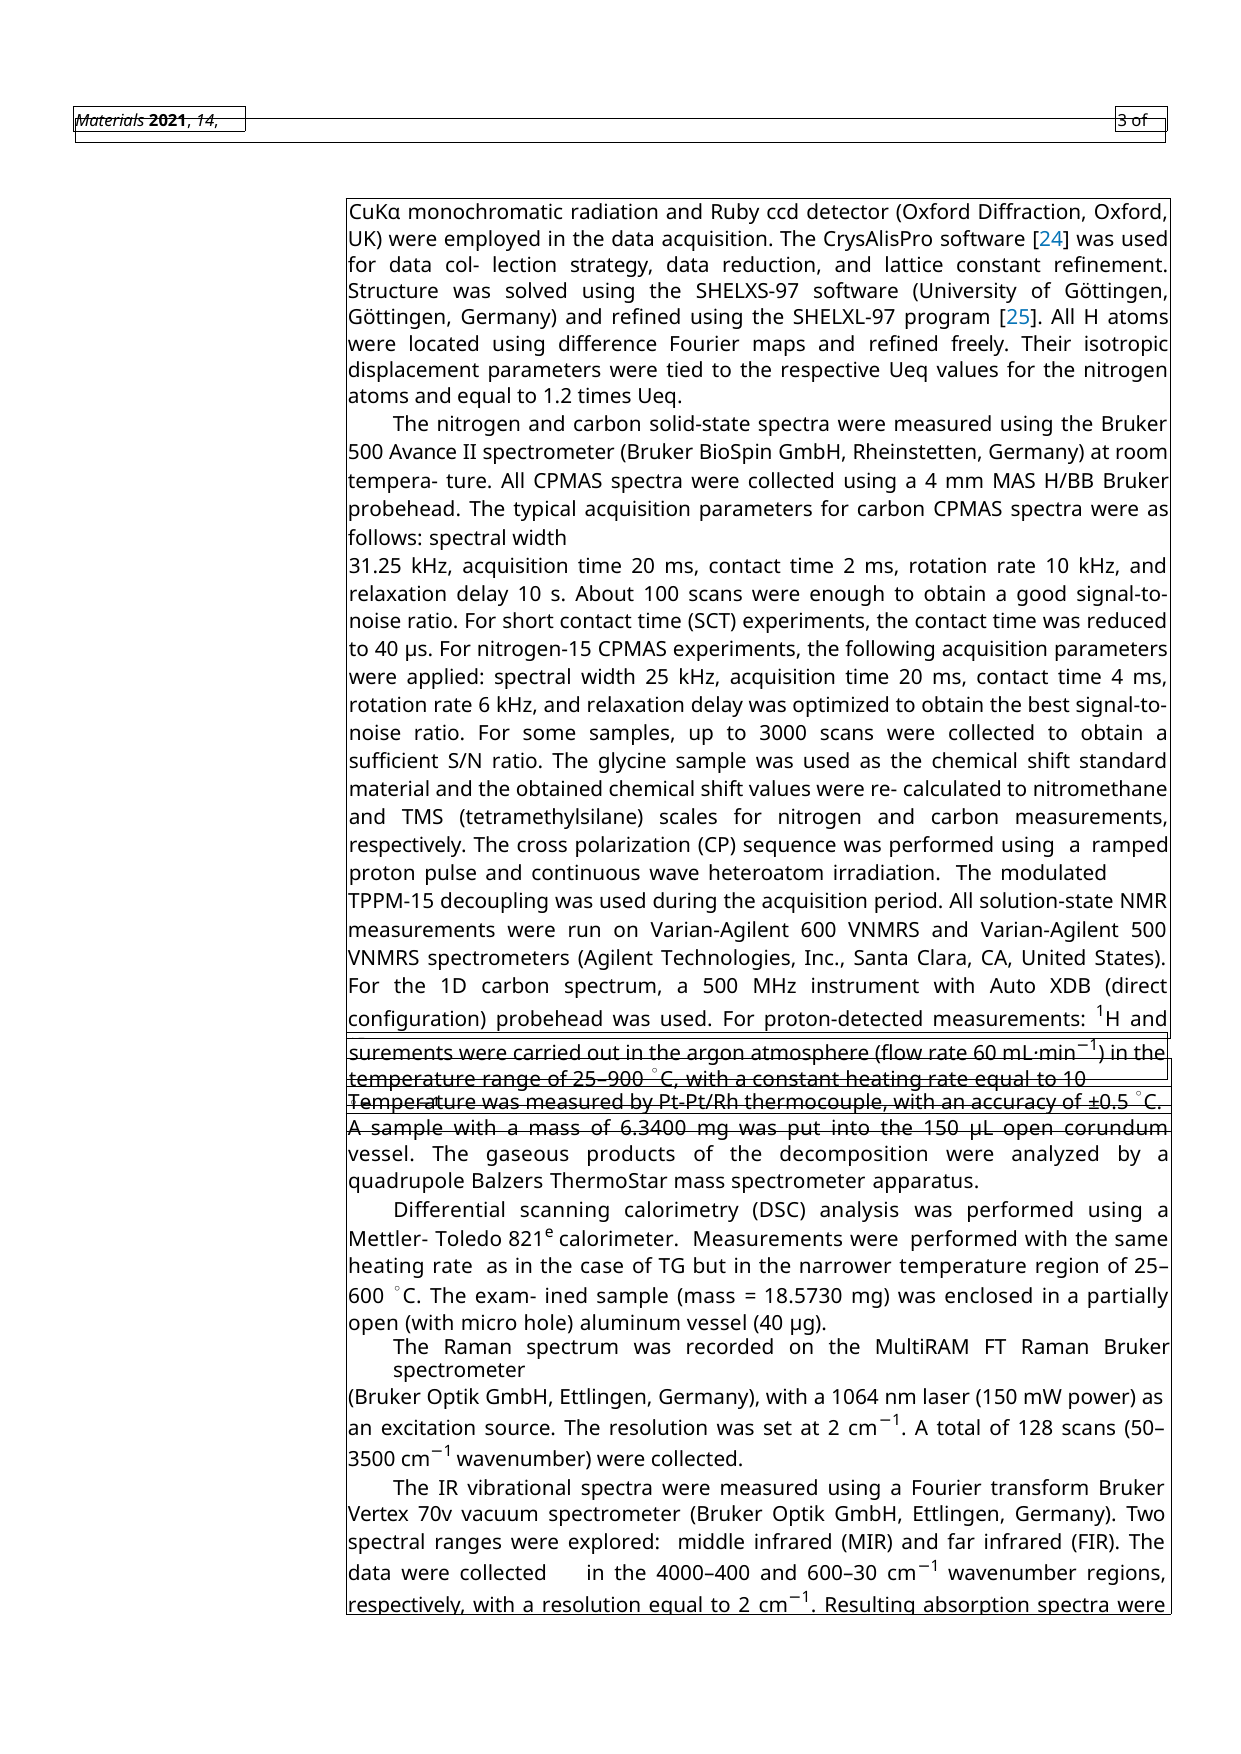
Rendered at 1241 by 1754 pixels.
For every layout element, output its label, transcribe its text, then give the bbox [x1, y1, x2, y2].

text Materials 2021, 14, 3292 [75, 108, 245, 118]
text temperature range of 25–900 ◦C, with a constant heating rate equal to 10 ◦C·min−1. [348, 1060, 1171, 1086]
text surements were carried out in the argon atmosphere (flow rate 60 mL·min−1) in the [348, 1034, 1167, 1058]
text (Bruker Optik GmbH, Ettlingen, Germany), with a 1064 nm laser (150 mW power) as an excitation source. The resolution was set at 2 cm−1. A total of 128 scans (50–3500 cm−1 wavenumber) were collected. [348, 1383, 1165, 1472]
text Differential scanning calorimetry (DSC) analysis was performed using a Mettler- Toledo 821e calorimeter. Measurements were performed with the same heating rate as in the case of TG but in the narrower temperature region of 25–600 ◦C. The exam- ined sample (mass = 18.5730 mg) was enclosed in a partially open (with micro hole) aluminum vessel (40 µg). [348, 1196, 1169, 1336]
text The Raman spectrum was recorded on the MultiRAM FT Raman Bruker spectrometer [393, 1336, 1171, 1382]
text 3 of 25 [1117, 108, 1167, 131]
text 31.25 kHz, acquisition time 20 ms, contact time 2 ms, rotation rate 10 kHz, and relaxation delay 10 s. About 100 scans were enough to obtain a good signal-to-noise ratio. For short contact time (SCT) experiments, the contact time was reduced to 40 µs. For nitrogen-15 CPMAS experiments, the following acquisition parameters were applied: spectral width 25 kHz, acquisition time 20 ms, contact time 4 ms, rotation rate 6 kHz, and relaxation delay was optimized to obtain the best signal-to-noise ratio. For some samples, up to 3000 scans were collected to obtain a sufficient S/N ratio. The glycine sample was used as the chemical shift standard material and the obtained chemical shift values were re- calculated to nitromethane and TMS (tetramethylsilane) scales for nitrogen and carbon measurements, respectively. The cross polarization (CP) sequence was performed using a ramped proton pulse and continuous wave heteroatom irradiation. The modulated [348, 551, 1169, 886]
text TPPM-15 decoupling was used during the acquisition period. All solution-state NMR measurements were run on Varian-Agilent 600 VNMRS and Varian-Agilent 500 VNMRS spectrometers (Agilent Technologies, Inc., Santa Clara, CA, United States). For the 1D carbon spectrum, a 500 MHz instrument with Auto XDB (direct configuration) probehead was used. For proton-detected measurements: 1H and 15N GHMBC spectra, the 600 MHz instrument with Auto XID (indirect configuration) was applied. For both acquisition and spectrum processing, standard Agilent software (Vnmrj 3.1, Agilent Technologies, Inc., Santa Clara, CA, United States) was used. [348, 886, 1168, 1032]
text A sample with a mass of 6.3400 mg was put into the 150 µL open corundum vessel. The gaseous products of the decomposition were analyzed by a quadrupole Balzers ThermoStar mass spectrometer apparatus. [348, 1114, 1169, 1194]
text The nitrogen and carbon solid-state spectra were measured using the Bruker 500 Avance II spectrometer (Bruker BioSpin GmbH, Rheinstetten, Germany) at room tempera- ture. All CPMAS spectra were collected using a 4 mm MAS H/BB Bruker probehead. The typical acquisition parameters for carbon CPMAS spectra were as follows: spectral width [348, 409, 1169, 551]
text 3 of 25 [1117, 119, 1165, 131]
text Materials 2021, 14, 3292 [76, 119, 245, 131]
text CuKα monochromatic radiation and Ruby ccd detector (Oxford Diffraction, Oxford, UK) were employed in the data acquisition. The CrysAlisPro software [24] was used for data col- lection strategy, data reduction, and lattice constant refinement. Structure was solved using the SHELXS-97 software (University of Göttingen, Göttingen, Germany) and refined using the SHELXL-97 program [25]. All H atoms were located using difference Fourier maps and refined freely. Their isotropic displacement parameters were tied to the respective Ueq values for the nitrogen atoms and equal to 1.2 times Ueq. [348, 199, 1169, 409]
text Temperature was measured by Pt-Pt/Rh thermocouple, with an accuracy of ±0.5 ◦C. [348, 1087, 1171, 1113]
text The IR vibrational spectra were measured using a Fourier transform Bruker Vertex 70v vacuum spectrometer (Bruker Optik GmbH, Ettlingen, Germany). Two spectral ranges were explored: middle infrared (MIR) and far infrared (FIR). The data were collected in the 4000–400 and 600–30 cm−1 wavenumber regions, respectively, with a resolution equal to 2 cm−1. Resulting absorption spectra were obtained in a transmission mode by measuring and averaging 32 scans. In the case of MIR measurement, the sample was suspended in a Nujol mull and placed between two KBr discs. The sample prepared in [348, 1473, 1166, 1614]
